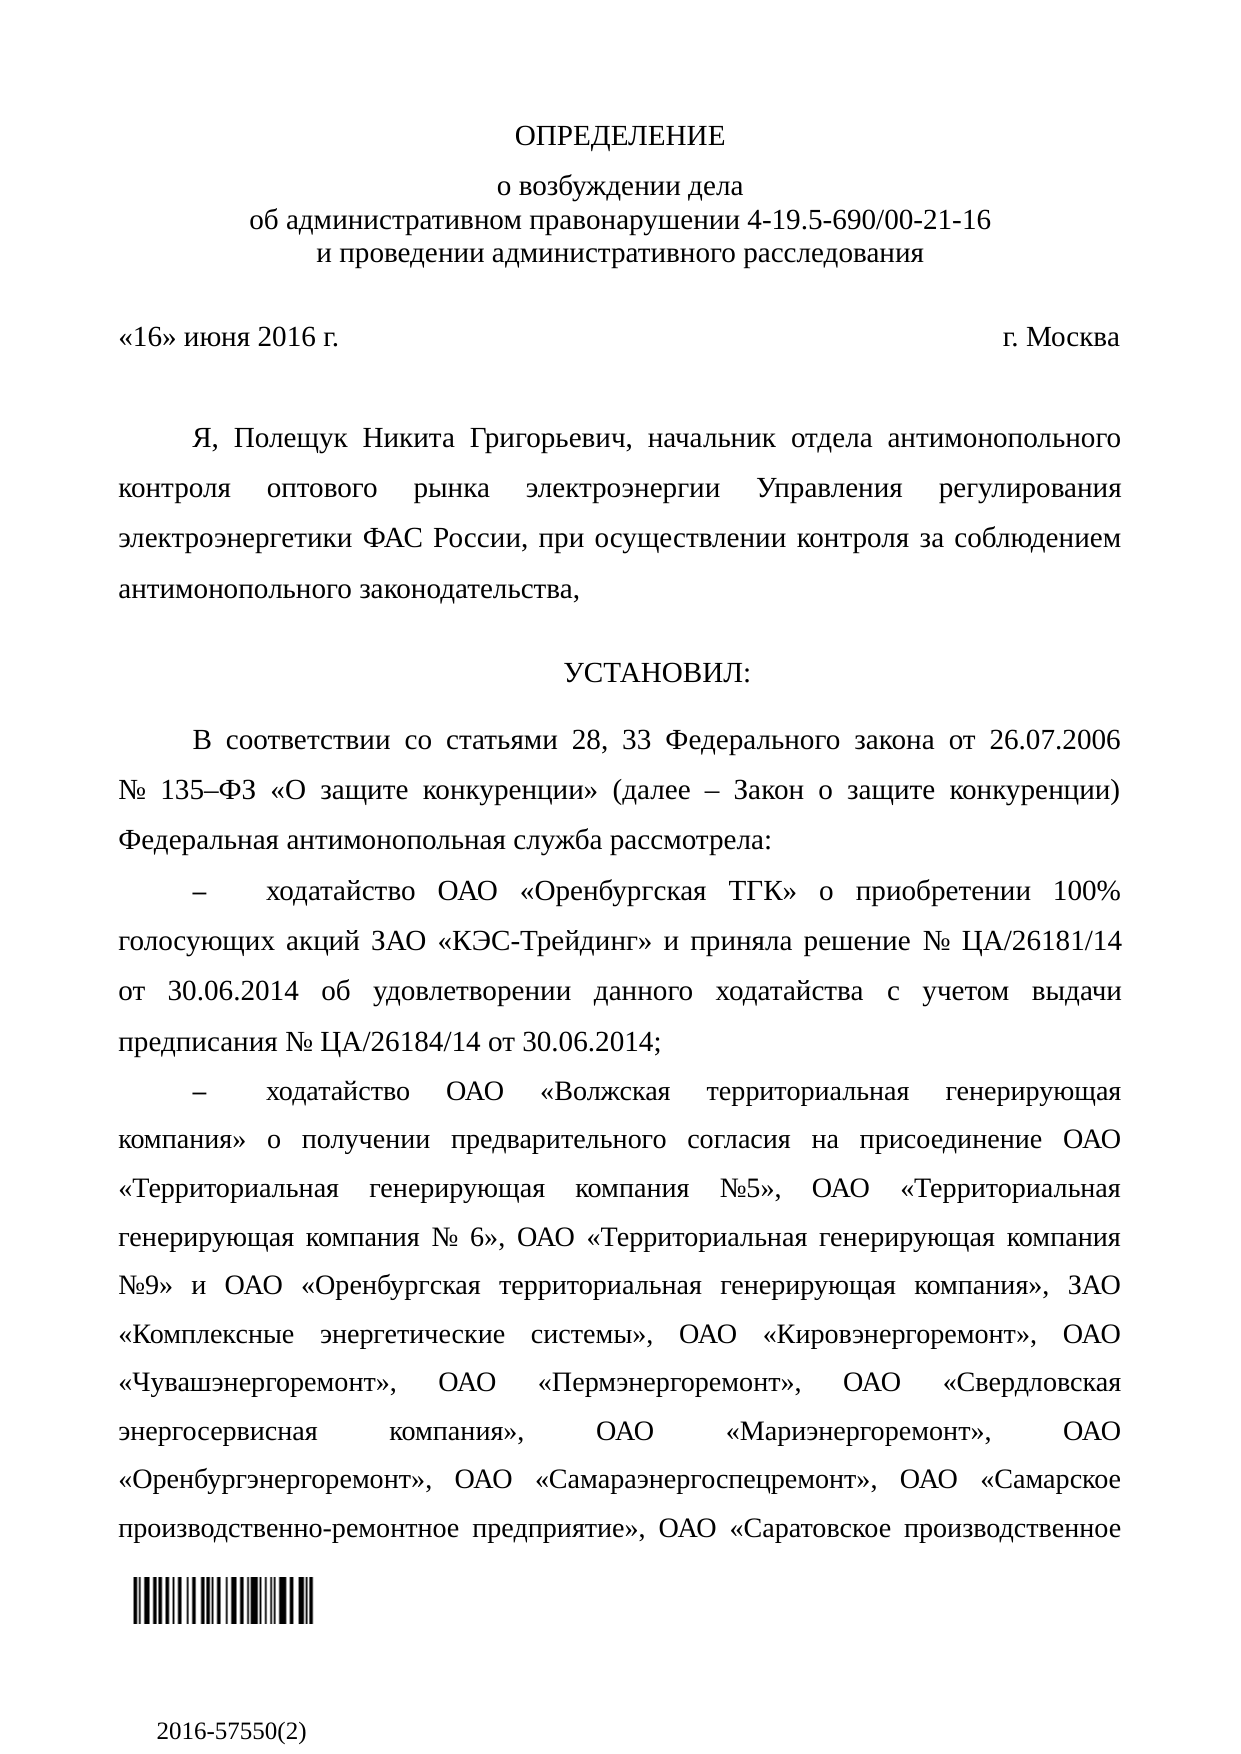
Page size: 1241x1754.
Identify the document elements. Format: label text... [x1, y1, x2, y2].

text «16» июня 2016 г. г. Москва [118, 319, 1122, 353]
text ОПРЕДЕЛЕНИЕ [118, 118, 1122, 152]
text УСТАНОВИЛ: [118, 655, 1122, 688]
list ходатайство ОАО «Волжская территориальная генерирующая компания» о получении предварительного согласия на присоединение ОАО «Территориальная генерирующая компания №5», ОАО «Территориальная генерирующая компания № 6», ОАО «Территориальная генерирующая компания №9» и ОАО «Оренбургская территориальная генерирующая компания», ЗАО «Комплексные энергетические системы», ОАО «Кировэнергоремонт», ОАО «Чувашэнергоремонт», ОАО «Пермэнергоремонт», ОАО «Свердловская энергосервисная компания», ОАО «Мариэнергоремонт», ОАО «Оренбургэнергоремонт», ОАО «Самараэнергоспецремонт», ОАО «Самарское производственно-ремонтное предприятие», ОАО «Саратовское производственное [118, 1074, 1122, 1543]
text Я, Полещук Никита Григорьевич, начальник отдела антимонопольного контроля оптового рынка электроэнергии Управления регулирования электроэнергетики ФАС России, при осуществлении контроля за соблюдением антимонопольного законодательства, [118, 420, 1122, 604]
text об административном правонарушении 4-19.5-690/00-21-16 [118, 202, 1122, 236]
text о возбуждении дела [118, 168, 1122, 202]
picture [118, 1577, 331, 1624]
text и проведении административного расследования [118, 236, 1122, 269]
list ходатайство ОАО «Оренбургская ТГК» о приобретении 100% голосующих акций ЗАО «КЭС-Трейдинг» и приняла решение № ЦА/26181/14 от 30.06.2014 об удовлетворении данного ходатайства с учетом выдачи предписания № ЦА/26184/14 от 30.06.2014; [118, 873, 1122, 1057]
text В соответствии со статьями 28, 33 Федерального закона от 26.07.2006 № 135–ФЗ «О защите конкуренции» (далее – Закон о защите конкуренции) Федеральная антимонопольная служба рассмотрела: [118, 722, 1122, 856]
